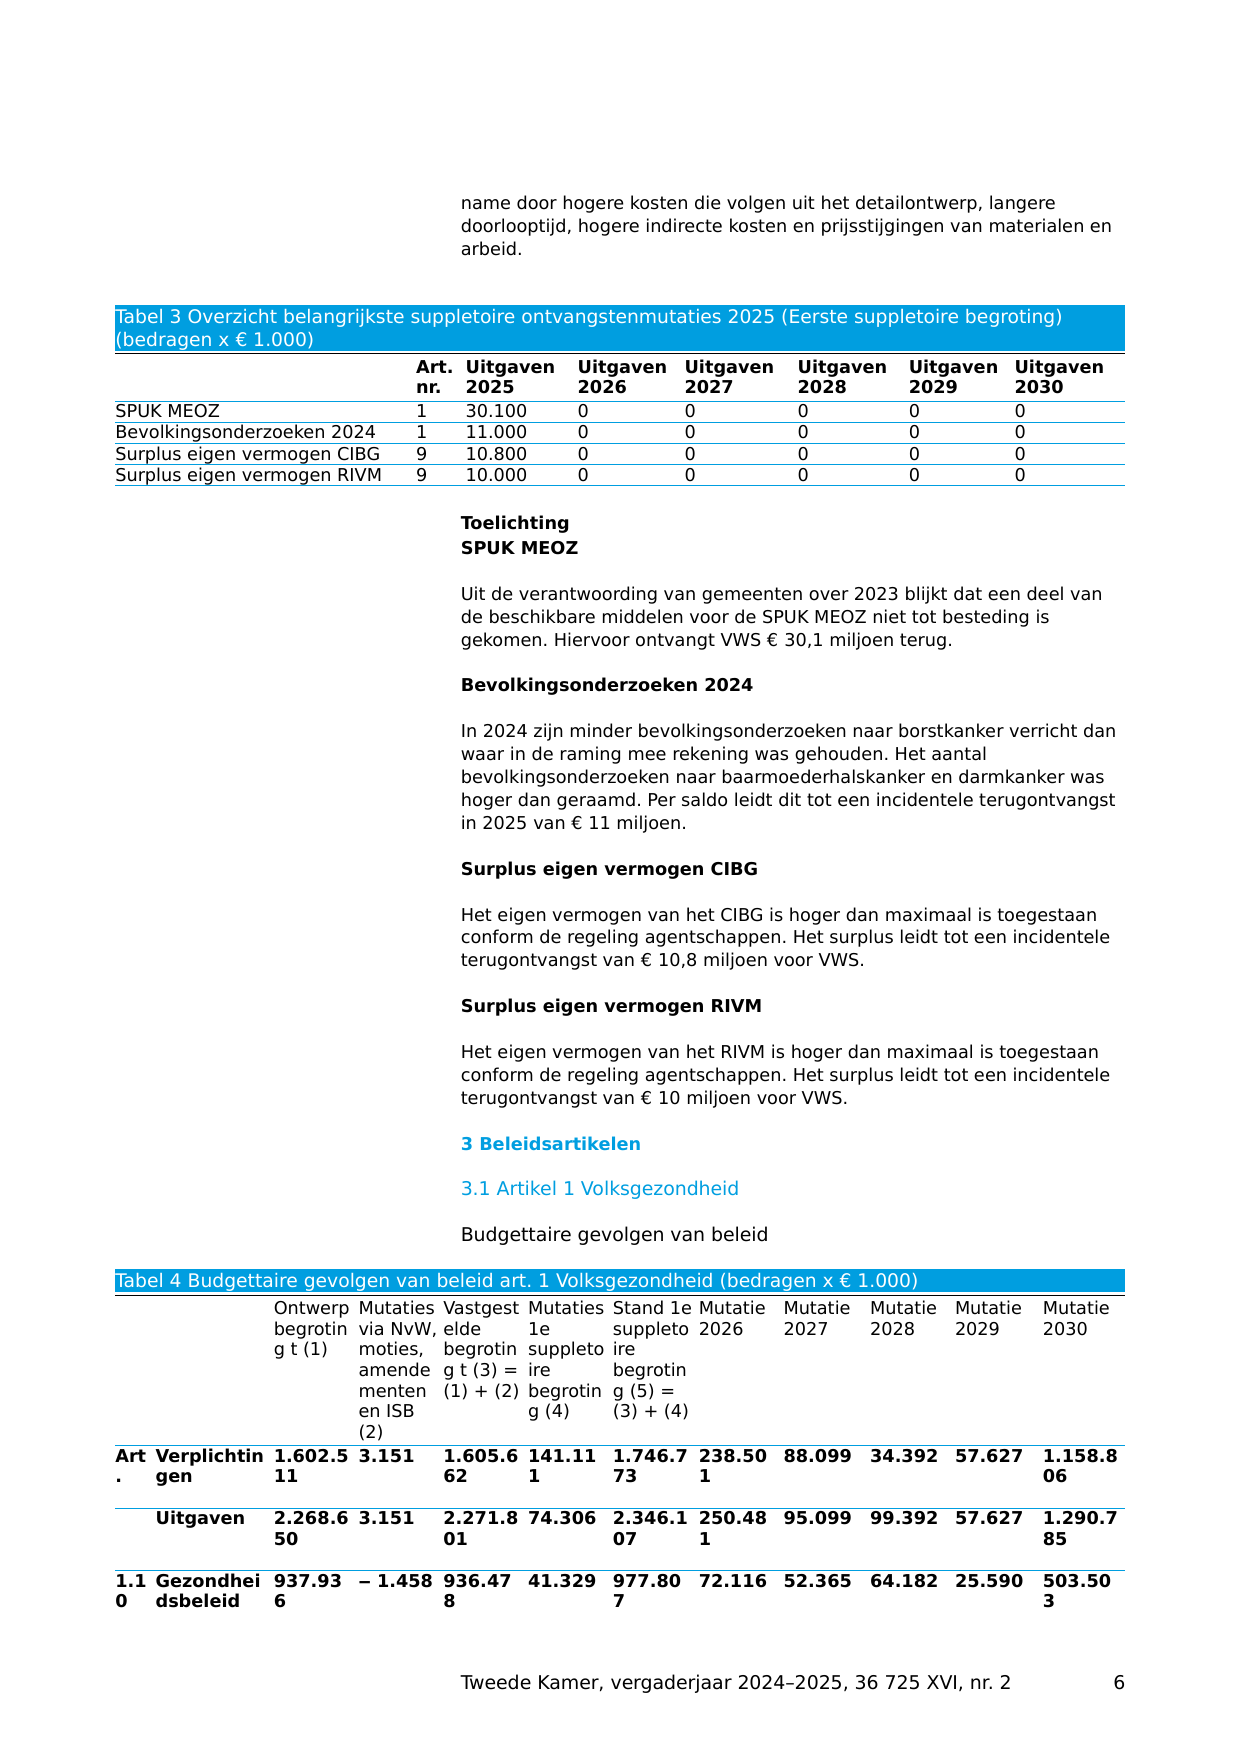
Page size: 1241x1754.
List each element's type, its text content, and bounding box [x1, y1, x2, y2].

table_cell [355, 1487, 440, 1508]
text In 2024 zijn minder bevolkingsonderzoeken naar borstkanker verricht dan waar in de raming mee rekening was gehouden. Het aantal bevolkingsonderzoeken naar baarmoederhalskanker en darmkanker was hoger dan geraamd. Per saldo leidt dit tot een incidentele terugontvangst in 2025 van € 11 miljoen. [461, 719, 1125, 834]
text Surplus eigen vermogen RIVM [461, 994, 1125, 1017]
table_cell 1.10 [115, 1571, 152, 1612]
table_cell Verplichtingen [153, 1446, 271, 1487]
table_cell [525, 1487, 610, 1508]
table_cell 9 [413, 465, 462, 485]
table_cell 503.503 [1040, 1571, 1125, 1612]
table_cell 2.271.801 [440, 1509, 525, 1549]
text SPUK MEOZ [461, 536, 1125, 559]
table_cell 57.627 [952, 1509, 1040, 1549]
table_cell Vastgestelde begroting t (3) = (1) + (2) [440, 1296, 525, 1445]
table_cell [1040, 1550, 1125, 1570]
table_cell Bevolkingsonderzoeken 2024 [115, 423, 413, 443]
table_cell Ontwerpbegroting t (1) [271, 1296, 355, 1445]
table_cell Gezondheidsbeleid [153, 1571, 271, 1612]
table_cell Mutatie 2030 [1040, 1296, 1125, 1445]
title 3.1 Artikel 1 Volksgezondheid [461, 1178, 1125, 1200]
table_cell 11.000 [463, 423, 574, 443]
table_cell 30.100 [463, 402, 574, 422]
table_cell Mutatie 2028 [867, 1296, 952, 1445]
table_cell [153, 1296, 271, 1445]
table_cell 1.605.662 [440, 1446, 525, 1487]
table_cell [440, 1550, 525, 1570]
table_cell Mutatie 2029 [952, 1296, 1040, 1445]
text Surplus eigen vermogen CIBG [461, 857, 1125, 880]
table_cell [952, 1550, 1040, 1570]
table_cell 10.000 [463, 465, 574, 485]
table_cell 0 [795, 465, 906, 485]
table_cell 0 [795, 444, 906, 464]
table_cell 936.478 [440, 1571, 525, 1612]
table_cell 41.329 [525, 1571, 610, 1612]
table_cell Uitgaven 2026 [575, 354, 681, 401]
table_cell 0 [681, 465, 794, 485]
table_cell 0 [575, 444, 681, 464]
text name door hogere kosten die volgen uit het detailontwerp, langere doorlooptijd, hogere indirecte kosten en prijsstijgingen van materialen en arbeid. [461, 191, 1125, 282]
table_cell [153, 1487, 271, 1508]
table_cell [271, 1550, 355, 1570]
table_cell 64.182 [867, 1571, 952, 1612]
table_cell SPUK MEOZ [115, 402, 413, 422]
table_cell Uitgaven 2027 [681, 354, 794, 401]
table_cell 57.627 [952, 1446, 1040, 1487]
table_cell 95.099 [780, 1509, 867, 1549]
table_cell Surplus eigen vermogen CIBG [115, 444, 413, 464]
table_cell [867, 1550, 952, 1570]
table_cell 3.151 [355, 1509, 440, 1549]
table_cell [153, 1550, 271, 1570]
table_cell Stand 1e suppletoire begroting (5) = (3) + (4) [610, 1296, 696, 1445]
text Het eigen vermogen van het CIBG is hoger dan maximaal is toegestaan conform de regeling agentschappen. Het surplus leidt tot een incidentele terugontvangst van € 10,8 miljoen voor VWS. [461, 903, 1125, 971]
table_cell [115, 1296, 152, 1445]
table_cell 25.590 [952, 1571, 1040, 1612]
title Budgettaire gevolgen van beleid [461, 1224, 1125, 1246]
table_cell 2.268.650 [271, 1509, 355, 1549]
text Uit de verantwoording van gemeenten over 2023 blijkt dat een deel van de beschikbare middelen voor de SPUK MEOZ niet tot besteding is gekomen. Hiervoor ontvangt VWS € 30,1 miljoen terug. [461, 582, 1125, 651]
table_cell 72.116 [696, 1571, 780, 1612]
table_cell 1.602.511 [271, 1446, 355, 1487]
table_cell 0 [575, 465, 681, 485]
table_cell 250.481 [696, 1509, 780, 1549]
table_cell [780, 1550, 867, 1570]
table_cell 1 [413, 402, 462, 422]
table_cell 1.158.806 [1040, 1446, 1125, 1487]
table_cell [525, 1550, 610, 1570]
table_cell 0 [906, 444, 1011, 464]
table_cell 2.346.107 [610, 1509, 696, 1549]
table_cell 34.392 [867, 1446, 952, 1487]
table_cell 0 [681, 423, 794, 443]
text Bevolkingsonderzoeken 2024 [461, 673, 1125, 696]
text Het eigen vermogen van het RIVM is hoger dan maximaal is toegestaan conform de regeling agentschappen. Het surplus leidt tot een incidentele terugontvangst van € 10 miljoen voor VWS. [461, 1040, 1125, 1109]
table_cell 1.290.785 [1040, 1509, 1125, 1549]
table_cell [115, 1509, 152, 1549]
table_cell 0 [1011, 444, 1125, 464]
table_cell Mutaties via NvW, moties, amendementen en ISB (2) [355, 1296, 440, 1445]
table_cell 0 [681, 444, 794, 464]
table_cell 937.936 [271, 1571, 355, 1612]
table_cell 0 [795, 423, 906, 443]
table_cell [355, 1550, 440, 1570]
table_cell Uitgaven [153, 1509, 271, 1549]
table_cell Uitgaven 2028 [795, 354, 906, 401]
table_cell [696, 1487, 780, 1508]
table_cell Art.nr. [413, 354, 462, 401]
table_cell Mutatie 2027 [780, 1296, 867, 1445]
table_cell [696, 1550, 780, 1570]
table_cell [952, 1487, 1040, 1508]
table_cell [115, 1550, 152, 1570]
table_cell 9 [413, 444, 462, 464]
table_cell [610, 1550, 696, 1570]
title 3 Beleidsartikelen [461, 1132, 1125, 1155]
table_cell 3.151 [355, 1446, 440, 1487]
table_cell [610, 1487, 696, 1508]
table_cell 0 [906, 465, 1011, 485]
table_cell [780, 1487, 867, 1508]
table_cell [867, 1487, 952, 1508]
table_cell ‒ 1.458 [355, 1571, 440, 1612]
table_cell Uitgaven 2025 [463, 354, 574, 401]
text Toelichting [461, 511, 1125, 534]
table_cell 0 [681, 402, 794, 422]
table_cell 74.306 [525, 1509, 610, 1549]
table_cell 99.392 [867, 1509, 952, 1549]
table_cell Uitgaven 2030 [1011, 354, 1125, 401]
table_cell 0 [575, 402, 681, 422]
table_cell [115, 354, 413, 401]
table_cell 1.746.773 [610, 1446, 696, 1487]
table_cell 88.099 [780, 1446, 867, 1487]
table_cell Surplus eigen vermogen RIVM [115, 465, 413, 485]
table_cell 10.800 [463, 444, 574, 464]
table_cell Art. [115, 1446, 152, 1487]
table_cell 0 [1011, 402, 1125, 422]
table_cell 0 [906, 423, 1011, 443]
table_cell [271, 1487, 355, 1508]
table_cell 141.111 [525, 1446, 610, 1487]
table_cell 0 [906, 402, 1011, 422]
table_cell [440, 1487, 525, 1508]
table_cell 977.807 [610, 1571, 696, 1612]
table_cell 0 [1011, 465, 1125, 485]
table_cell 52.365 [780, 1571, 867, 1612]
table_cell 1 [413, 423, 462, 443]
table_cell Uitgaven 2029 [906, 354, 1011, 401]
table_cell 0 [795, 402, 906, 422]
table_cell Mutatie 2026 [696, 1296, 780, 1445]
table_cell [115, 1487, 152, 1508]
table_cell 0 [575, 423, 681, 443]
table_cell 238.501 [696, 1446, 780, 1487]
table_cell [1040, 1487, 1125, 1508]
table_cell 0 [1011, 423, 1125, 443]
table_cell Mutaties 1e suppletoire begroting (4) [525, 1296, 610, 1445]
